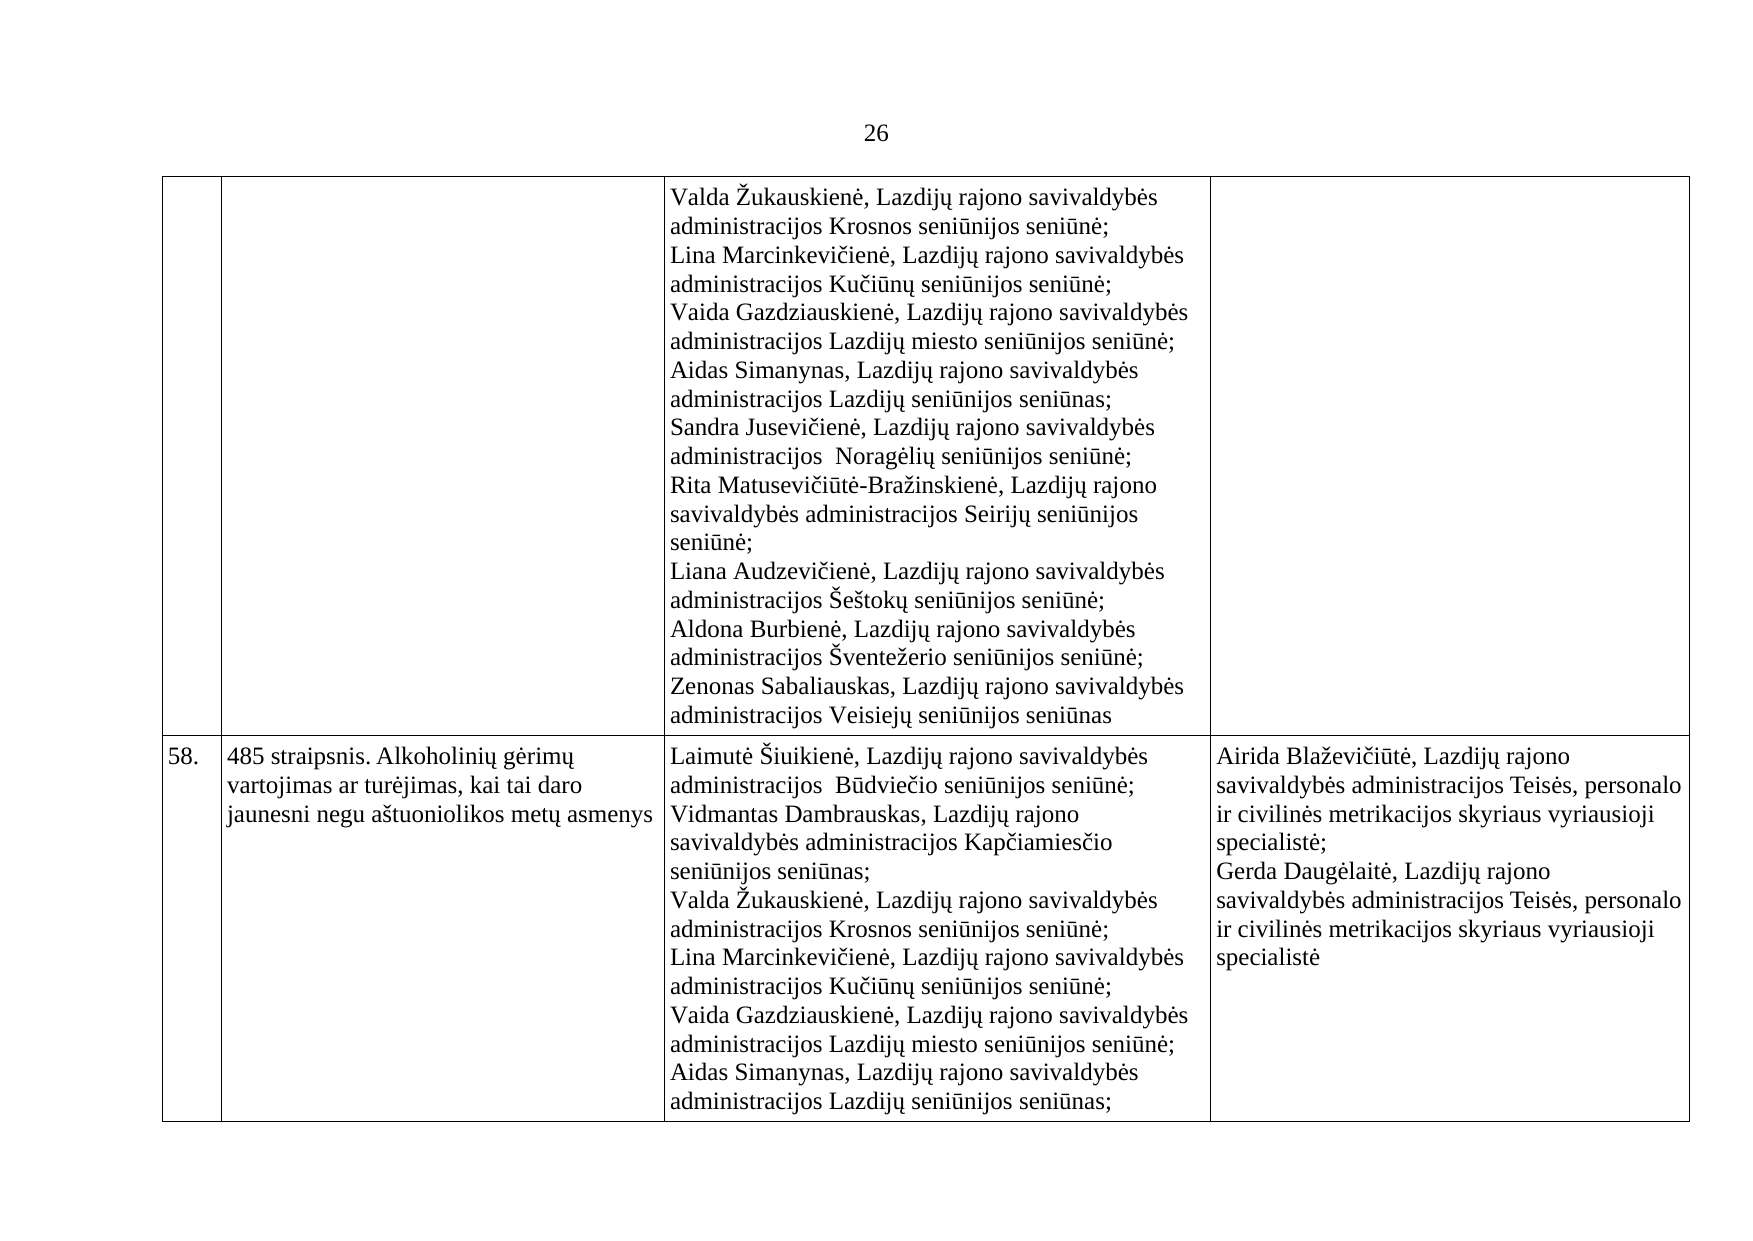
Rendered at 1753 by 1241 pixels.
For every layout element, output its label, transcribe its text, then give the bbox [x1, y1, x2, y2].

table_cell Valda Žukauskienė, Lazdijų rajono savivaldybės administracijos Krosnos seniūnijos seniūnė; Lina Marcinkevičienė, Lazdijų rajono savivaldybės administracijos Kučiūnų seniūnijos seniūnė; Vaida Gazdziauskienė, Lazdijų rajono savivaldybės administracijos Lazdijų miesto seniūnijos seniūnė; Aidas Simanynas, Lazdijų rajono savivaldybės administracijos Lazdijų seniūnijos seniūnas; Sandra Jusevičienė, Lazdijų rajono savivaldybės administracijos Noragėlių seniūnijos seniūnė; Rita Matusevičiūtė-Bražinskienė, Lazdijų rajono savivaldybės administracijos Seirijų seniūnijos seniūnė; Liana Audzevičienė, Lazdijų rajono savivaldybės administracijos Šeštokų seniūnijos seniūnė; Aldona Burbienė, Lazdijų rajono savivaldybės administracijos Šventežerio seniūnijos seniūnė; Zenonas Sabaliauskas, Lazdijų rajono savivaldybės administracijos Veisiejų seniūnijos seniūnas [665, 177, 1210, 734]
table_cell 58. [163, 736, 221, 1121]
table_cell [222, 177, 664, 734]
table_cell Airida Blaževičiūtė, Lazdijų rajono savivaldybės administracijos Teisės, personalo ir civilinės metrikacijos skyriaus vyriausioji specialistė; Gerda Daugėlaitė, Lazdijų rajono savivaldybės administracijos Teisės, personalo ir civilinės metrikacijos skyriaus vyriausioji specialistė [1211, 736, 1689, 1121]
table_cell [163, 177, 221, 734]
table_cell Laimutė Šiuikienė, Lazdijų rajono savivaldybės administracijos Būdviečio seniūnijos seniūnė; Vidmantas Dambrauskas, Lazdijų rajono savivaldybės administracijos Kapčiamiesčio seniūnijos seniūnas; Valda Žukauskienė, Lazdijų rajono savivaldybės administracijos Krosnos seniūnijos seniūnė; Lina Marcinkevičienė, Lazdijų rajono savivaldybės administracijos Kučiūnų seniūnijos seniūnė; Vaida Gazdziauskienė, Lazdijų rajono savivaldybės administracijos Lazdijų miesto seniūnijos seniūnė; Aidas Simanynas, Lazdijų rajono savivaldybės administracijos Lazdijų seniūnijos seniūnas; [665, 736, 1210, 1121]
table_cell [1211, 177, 1689, 734]
table_cell 485 straipsnis. Alkoholinių gėrimų vartojimas ar turėjimas, kai tai daro jaunesni negu aštuoniolikos metų asmenys [222, 736, 664, 1121]
